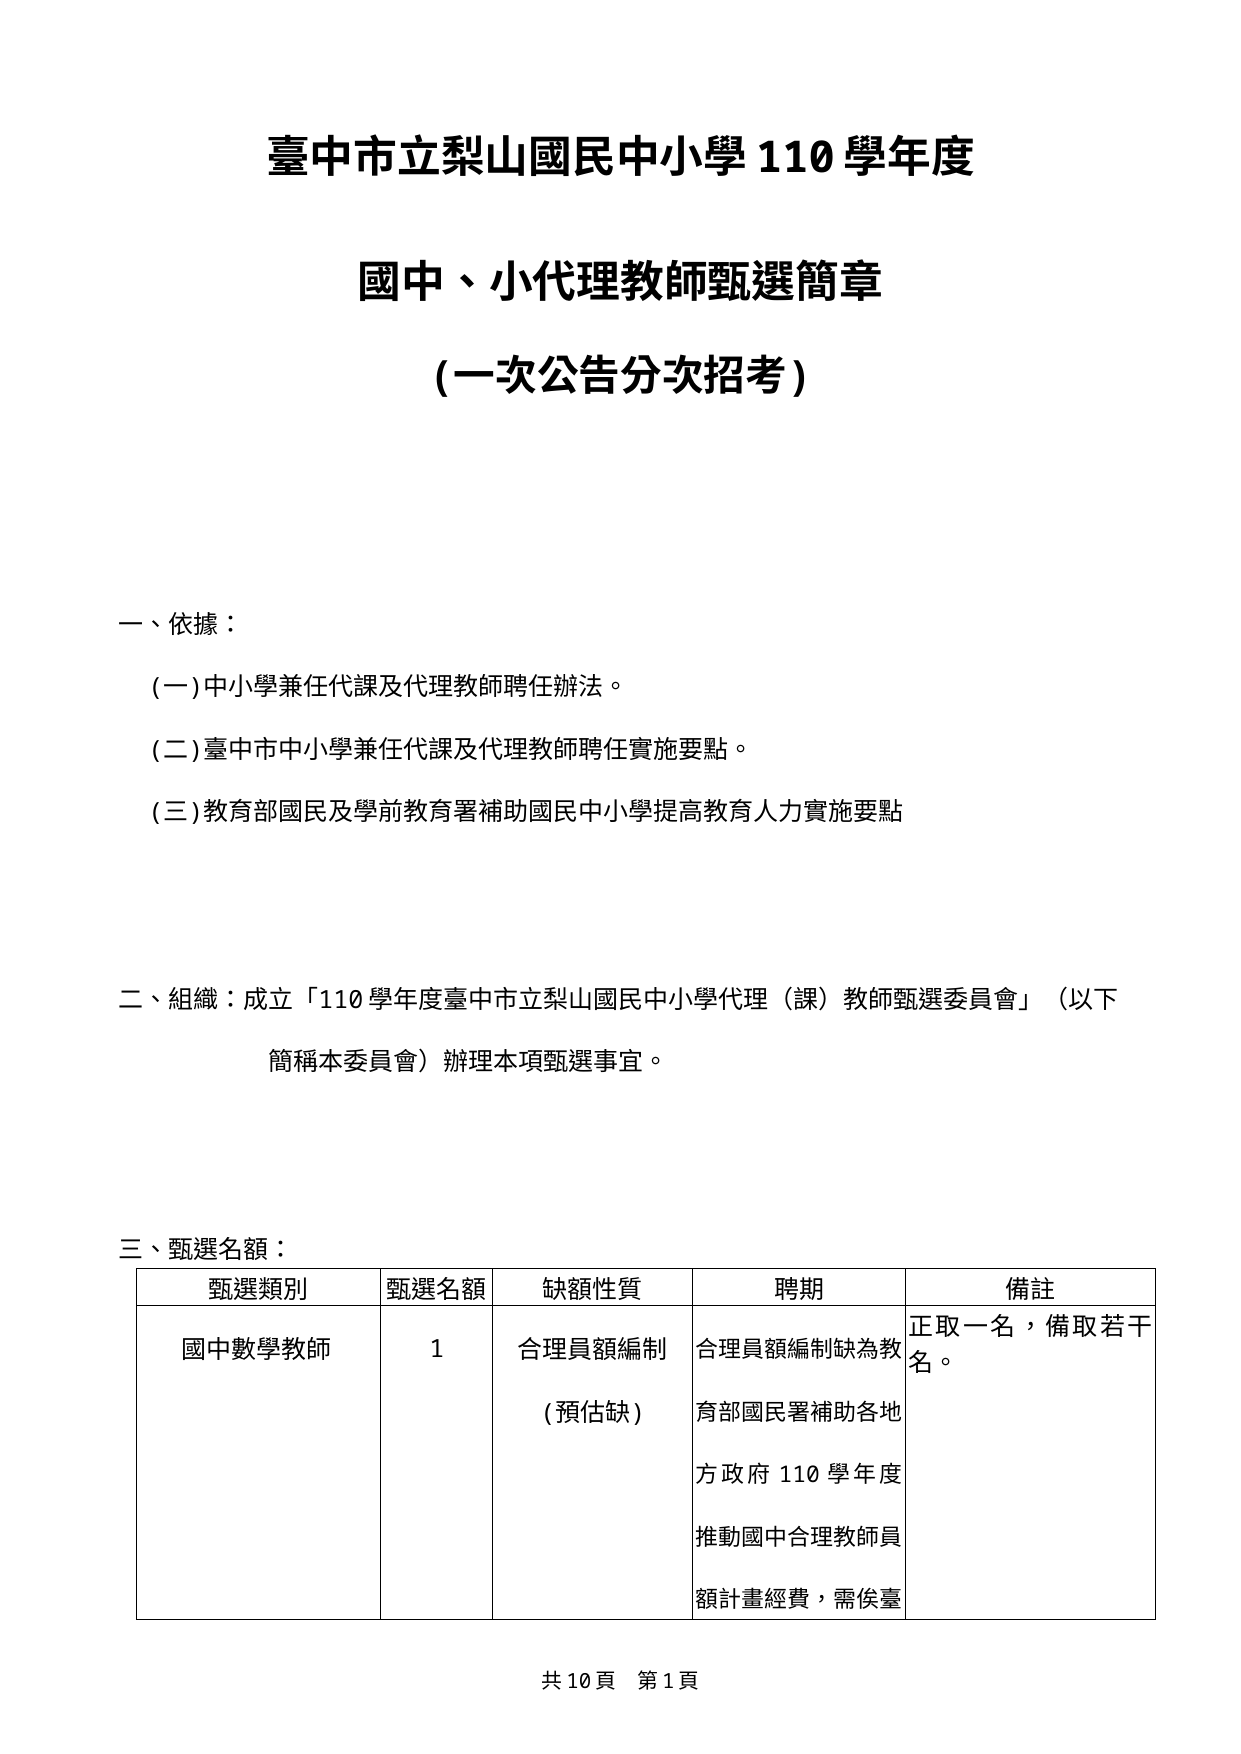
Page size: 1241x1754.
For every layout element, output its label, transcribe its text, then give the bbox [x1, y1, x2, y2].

table_header 備註 [906, 1269, 1155, 1305]
text 三、甄選名額： [118, 1206, 1122, 1268]
text 臺中市立梨山國民中小學110學年度 國中、小代理教師甄選簡章 [118, 81, 1122, 331]
table_header 缺額性質 [493, 1269, 692, 1305]
text 二、組織：成立「110學年度臺中市立梨山國民中小學代理（課）教師甄選委員會」（以下 [118, 956, 1122, 1018]
table_cell 合理員額編制缺為教育部國民署補助各地方政府110學年度推動國中合理教師員額計畫經費，需俟臺 [693, 1306, 905, 1619]
table_header 聘期 [693, 1269, 905, 1305]
text (一次公告分次招考) [118, 331, 1122, 393]
text (二)臺中市中小學兼任代課及代理教師聘任實施要點。 [118, 706, 1122, 768]
table_cell 1 [381, 1306, 492, 1619]
text 簡稱本委員會）辦理本項甄選事宜。 [118, 1018, 1122, 1081]
table_cell 合理員額編制 (預估缺) [493, 1306, 692, 1619]
text (一)中小學兼任代課及代理教師聘任辦法。 [118, 643, 1122, 706]
table_header 甄選名額 [381, 1269, 492, 1305]
text (三)教育部國民及學前教育署補助國民中小學提高教育人力實施要點 [118, 768, 1122, 831]
table_cell 國中數學教師 [137, 1306, 380, 1619]
text 一、依據： [118, 581, 1122, 643]
table_header 甄選類別 [137, 1269, 380, 1305]
table_cell 正取一名，備取若干名。 [906, 1306, 1155, 1619]
